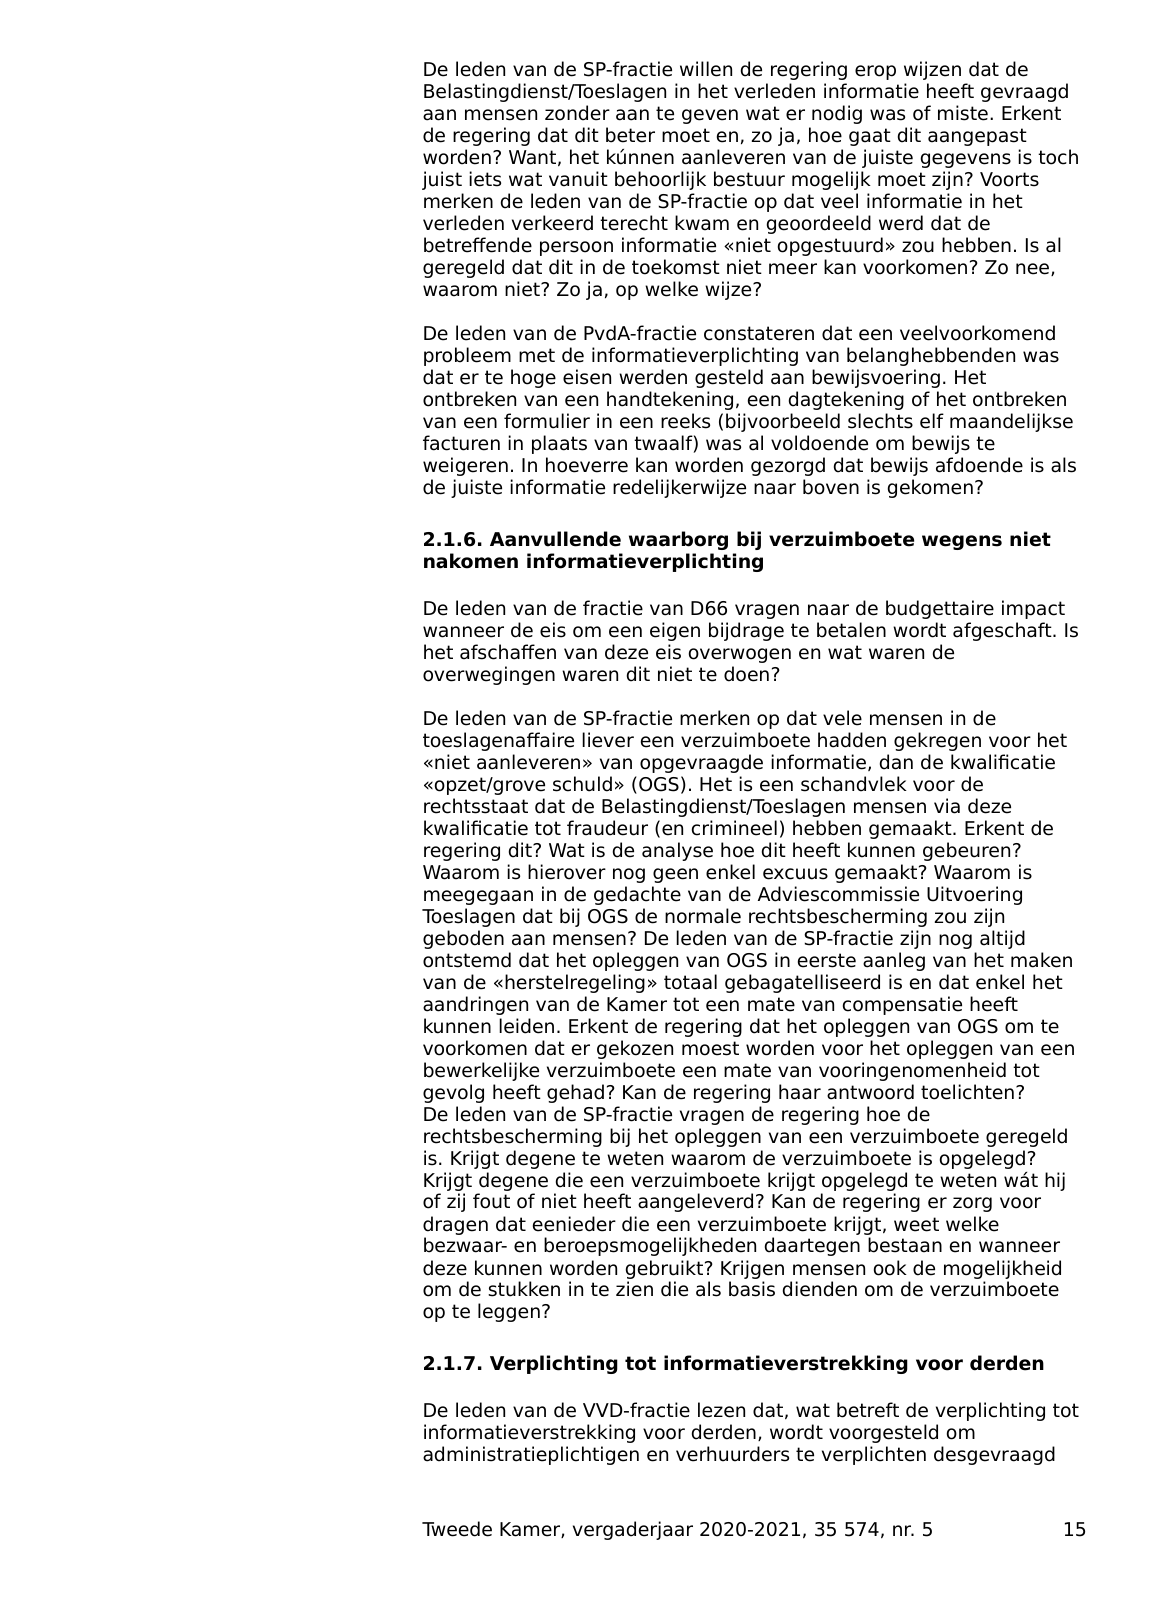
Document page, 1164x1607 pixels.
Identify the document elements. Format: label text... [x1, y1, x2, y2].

text De leden van de SP-fractie vragen de regering hoe de rechtsbescherming bij het opleggen van een verzuimboete geregeld is. Krijgt degene te weten waarom de verzuimboete is opgelegd? Krijgt degene die een verzuimboete krijgt opgelegd te weten wát hij of zij fout of niet heeft aangeleverd? Kan de regering er zorg voor dragen dat eenieder die een verzuimboete krijgt, weet welke bezwaar- en beroepsmogelijkheden daartegen bestaan en wanneer deze kunnen worden gebruikt? Krijgen mensen ook de mogelijkheid om de stukken in te zien die als basis dienden om de verzuimboete op te leggen? [422, 1103, 1087, 1323]
subtitle 2.1.6. Aanvullende waarborg bij verzuimboete wegens niet nakomen informatieverplichting [422, 529, 1087, 573]
text De leden van de PvdA-fractie constateren dat een veelvoorkomend probleem met de informatieverplichting van belanghebbenden was dat er te hoge eisen werden gesteld aan bewijsvoering. Het ontbreken van een handtekening, een dagtekening of het ontbreken van een formulier in een reeks (bijvoorbeeld slechts elf maandelijkse facturen in plaats van twaalf) was al voldoende om bewijs te weigeren. In hoeverre kan worden gezorgd dat bewijs afdoende is als de juiste informatie redelijkerwijze naar boven is gekomen? [422, 323, 1087, 499]
subtitle 2.1.7. Verplichting tot informatieverstrekking voor derden [422, 1353, 1087, 1375]
text De leden van de SP-fractie merken op dat vele mensen in de toeslagenaffaire liever een verzuimboete hadden gekregen voor het «niet aanleveren» van opgevraagde informatie, dan de kwalificatie «opzet/grove schuld» (OGS). Het is een schandvlek voor de rechtsstaat dat de Belastingdienst/Toeslagen mensen via deze kwalificatie tot fraudeur (en crimineel) hebben gemaakt. Erkent de regering dit? Wat is de analyse hoe dit heeft kunnen gebeuren? Waarom is hierover nog geen enkel excuus gemaakt? Waarom is meegegaan in de gedachte van de Adviescommissie Uitvoering Toeslagen dat bij OGS de normale rechtsbescherming zou zijn geboden aan mensen? De leden van de SP-fractie zijn nog altijd ontstemd dat het opleggen van OGS in eerste aanleg van het maken van de «herstelregeling» totaal gebagatelliseerd is en dat enkel het aandringen van de Kamer tot een mate van compensatie heeft kunnen leiden. Erkent de regering dat het opleggen van OGS om te voorkomen dat er gekozen moest worden voor het opleggen van een bewerkelijke verzuimboete een mate van vooringenomenheid tot gevolg heeft gehad? Kan de regering haar antwoord toelichten? [422, 708, 1087, 1103]
text De leden van de VVD-fractie lezen dat, wat betreft de verplichting tot informatieverstrekking voor derden, wordt voorgesteld om administratieplichtigen en verhuurders te verplichten desgevraagd [422, 1400, 1087, 1466]
text De leden van de SP-fractie willen de regering erop wijzen dat de Belastingdienst/Toeslagen in het verleden informatie heeft gevraagd aan mensen zonder aan te geven wat er nodig was of miste. Erkent de regering dat dit beter moet en, zo ja, hoe gaat dit aangepast worden? Want, het kúnnen aanleveren van de juiste gegevens is toch juist iets wat vanuit behoorlijk bestuur mogelijk moet zijn? Voorts merken de leden van de SP-fractie op dat veel informatie in het verleden verkeerd terecht kwam en geoordeeld werd dat de betreffende persoon informatie «niet opgestuurd» zou hebben. Is al geregeld dat dit in de toekomst niet meer kan voorkomen? Zo nee, waarom niet? Zo ja, op welke wijze? [422, 59, 1087, 301]
text De leden van de fractie van D66 vragen naar de budgettaire impact wanneer de eis om een eigen bijdrage te betalen wordt afgeschaft. Is het afschaffen van deze eis overwogen en wat waren de overwegingen waren dit niet te doen? [422, 598, 1087, 686]
